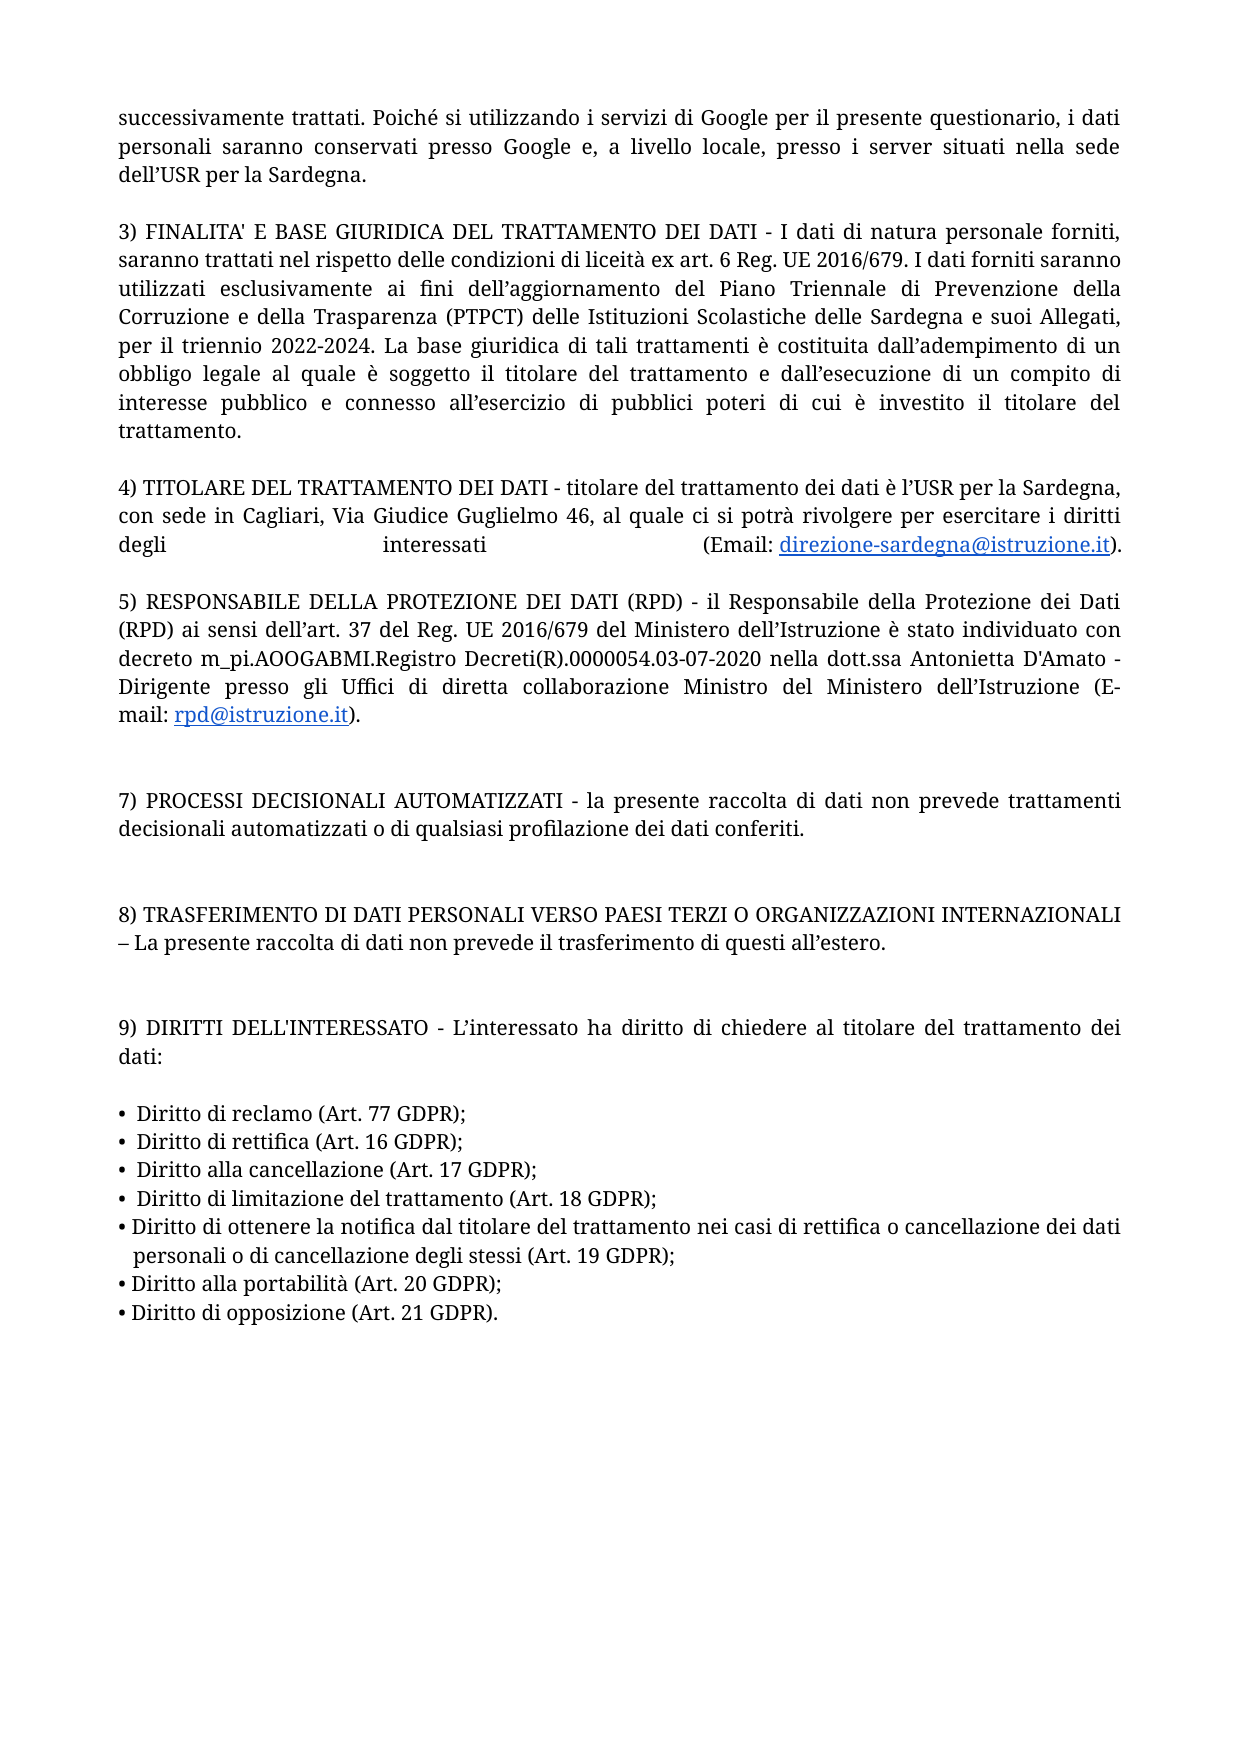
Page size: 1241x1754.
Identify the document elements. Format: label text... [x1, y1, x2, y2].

text • Diritto di ottenere la notifica dal titolare del trattamento nei casi di rettifica o cancellazione dei dati personali o di cancellazione degli stessi (Art. 19 GDPR); [118, 1212, 1122, 1269]
text 3) FINALITA' E BASE GIURIDICA DEL TRATTAMENTO DEI DATI - I dati di natura personale forniti, saranno trattati nel rispetto delle condizioni di liceità ex art. 6 Reg. UE 2016/679. I dati forniti saranno utilizzati esclusivamente ai fini dell’aggiornamento del Piano Triennale di Prevenzione della Corruzione e della Trasparenza (PTPCT) delle Istituzioni Scolastiche delle Sardegna e suoi Allegati, per il triennio 2022-2024. La base giuridica di tali trattamenti è costituita dall’adempimento di un obbligo legale al quale è soggetto il titolare del trattamento e dall’esecuzione di un compito di interesse pubblico e connesso all’esercizio di pubblici poteri di cui è investito il titolare del trattamento. 4) TITOLARE DEL TRATTAMENTO DEI DATI - titolare del trattamento dei dati è l’USR per la Sardegna, con sede in Cagliari, Via Giudice Guglielmo 46, al quale ci si potrà rivolgere per esercitare i diritti degli interessati (Email: direzione-sardegna@istruzione.it). 5) RESPONSABILE DELLA PROTEZIONE DEI DATI (RPD) - il Responsabile della Protezione dei Dati (RPD) ai sensi dell’art. 37 del Reg. UE 2016/679 del Ministero dell’Istruzione è stato individuato con decreto m_pi.AOOGABMI.Registro Decreti(R).0000054.03-07-2020 nella dott.ssa Antonietta D'Amato - Dirigente presso gli Uffici di diretta collaborazione Ministro del Ministero dell’Istruzione (E-mail: rpd@istruzione.it). [118, 189, 1122, 729]
text • Diritto di reclamo (Art. 77 GDPR); [118, 1070, 1122, 1127]
text • Diritto di limitazione del trattamento (Art. 18 GDPR); [118, 1184, 1122, 1212]
text • Diritto di rettifica (Art. 16 GDPR); [118, 1127, 1122, 1156]
text • Diritto di opposizione (Art. 21 GDPR). [118, 1298, 1122, 1326]
text 8) TRASFERIMENTO DI DATI PERSONALI VERSO PAESI TERZI O ORGANIZZAZIONI INTERNAZIONALI – La presente raccolta di dati non prevede il trasferimento di questi all’estero. [118, 843, 1122, 957]
text successivamente trattati. Poiché si utilizzando i servizi di Google per il presente questionario, i dati personali saranno conservati presso Google e, a livello locale, presso i server situati nella sede dell’USR per la Sardegna. [118, 103, 1122, 189]
text • Diritto alla cancellazione (Art. 17 GDPR); [118, 1156, 1122, 1184]
text • Diritto alla portabilità (Art. 20 GDPR); [118, 1269, 1122, 1298]
text 9) DIRITTI DELL'INTERESSATO - L’interessato ha diritto di chiedere al titolare del trattamento dei dati: [118, 957, 1122, 1070]
text 7) PROCESSI DECISIONALI AUTOMATIZZATI - la presente raccolta di dati non prevede trattamenti decisionali automatizzati o di qualsiasi profilazione dei dati conferiti. [118, 729, 1122, 843]
